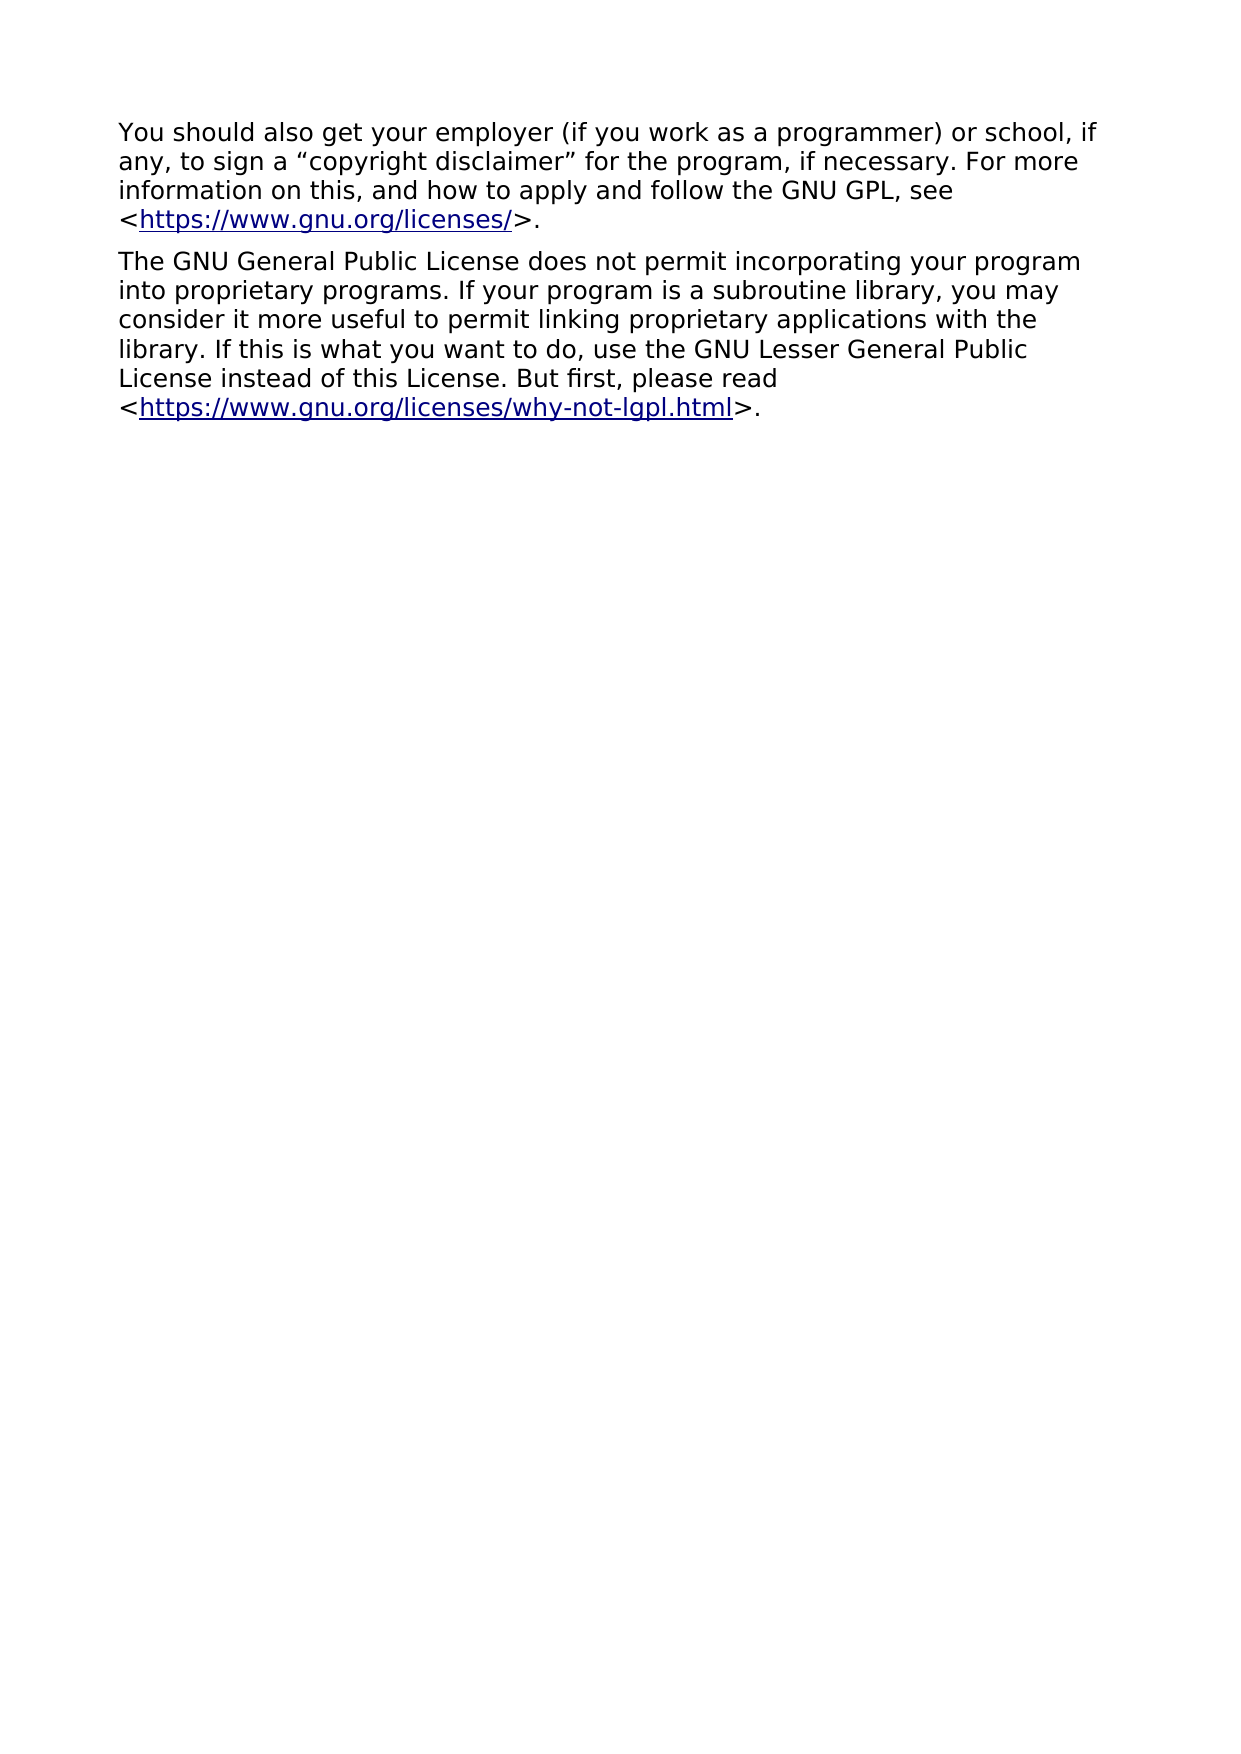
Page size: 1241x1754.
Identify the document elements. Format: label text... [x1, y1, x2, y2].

text The GNU General Public License does not permit incorporating your program into proprietary programs. If your program is a subroutine library, you may consider it more useful to permit linking proprietary applications with the library. If this is what you want to do, use the GNU Lesser General Public License instead of this License. But first, please read <https://www.gnu.org/licenses/why-not-lgpl.html>. [118, 247, 1122, 422]
text You should also get your employer (if you work as a programmer) or school, if any, to sign a “copyright disclaimer” for the program, if necessary. For more information on this, and how to apply and follow the GNU GPL, see <https://www.gnu.org/licenses/>. [118, 118, 1122, 235]
